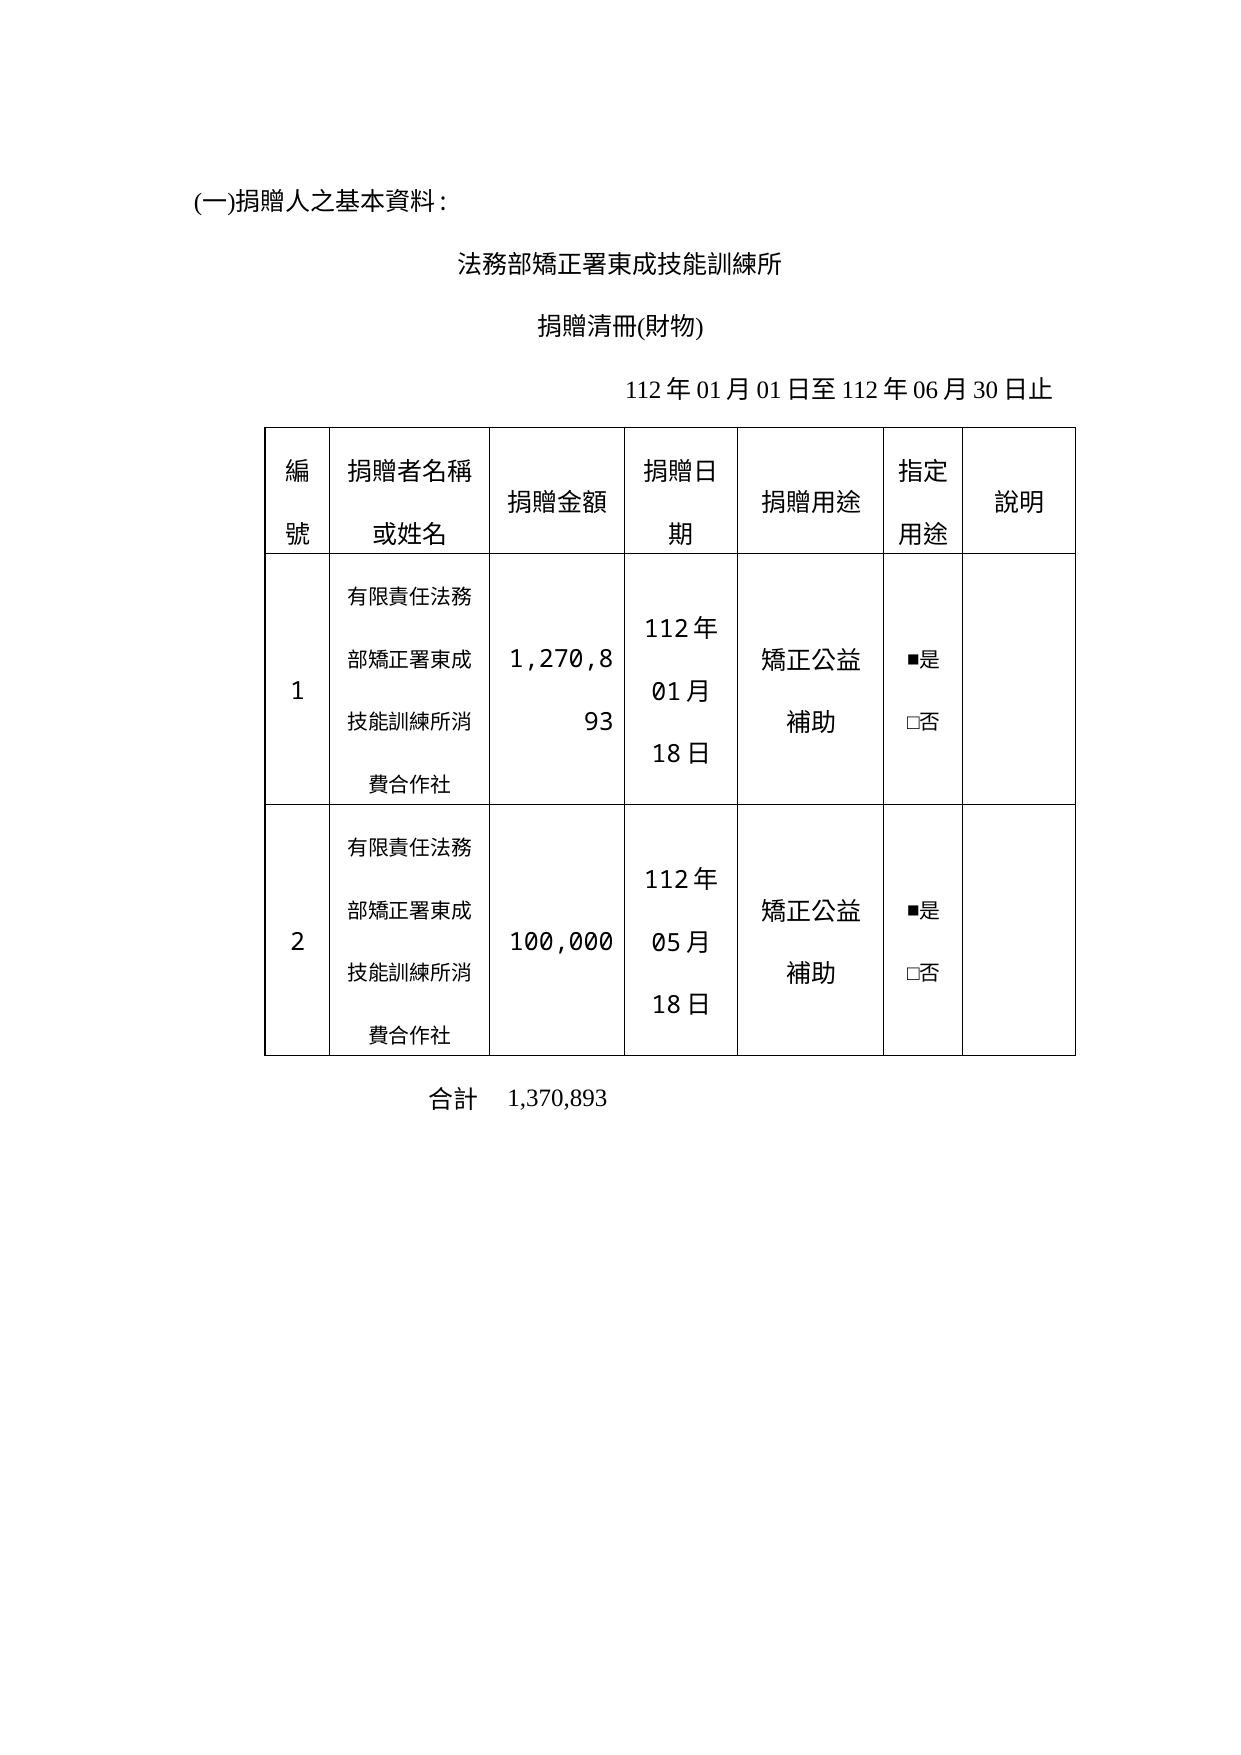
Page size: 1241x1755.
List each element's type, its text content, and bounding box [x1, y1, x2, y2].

text 法務部矯正署東成技能訓練所 [187, 221, 1053, 283]
table_cell ■是 □否 [884, 805, 962, 1055]
table_cell [738, 1056, 884, 1119]
table_cell [963, 1056, 1075, 1119]
table_header 捐贈者名稱或姓名 [330, 428, 489, 553]
table_cell 112年05月18日 [625, 805, 737, 1055]
text 112年01月01日至112年06月30日止 [187, 346, 1053, 408]
text (一)捐贈人之基本資料: [187, 158, 1053, 221]
table_cell 1,370,893 [490, 1056, 624, 1119]
table_cell 矯正公益補助 [738, 805, 883, 1055]
table_cell [884, 1056, 963, 1119]
table_header 說明 [963, 428, 1075, 553]
table_cell [963, 554, 1075, 804]
table_cell 有限責任法務部矯正署東成技能訓練所消費合作社 [330, 554, 489, 804]
table_cell 1 [266, 554, 329, 804]
table_cell 112年01月18日 [625, 554, 737, 804]
table_cell 矯正公益補助 [738, 554, 883, 804]
table_cell 合計 [265, 1056, 489, 1119]
table_cell 2 [266, 805, 329, 1055]
table_header 捐贈金額 [490, 428, 624, 553]
table_cell 1,270,893 [490, 554, 624, 804]
table_cell 有限責任法務部矯正署東成技能訓練所消費合作社 [330, 805, 489, 1055]
table_header 捐贈用途 [738, 428, 883, 553]
table_header 編號 [266, 428, 329, 553]
table_cell [963, 805, 1075, 1055]
table_cell ■是 □否 [884, 554, 962, 804]
table_header 捐贈日期 [625, 428, 737, 553]
table_header 指定用途 [884, 428, 962, 553]
table_cell 100,000 [490, 805, 624, 1055]
table_cell [625, 1056, 738, 1119]
text 捐贈清冊(財物) [187, 283, 1053, 346]
